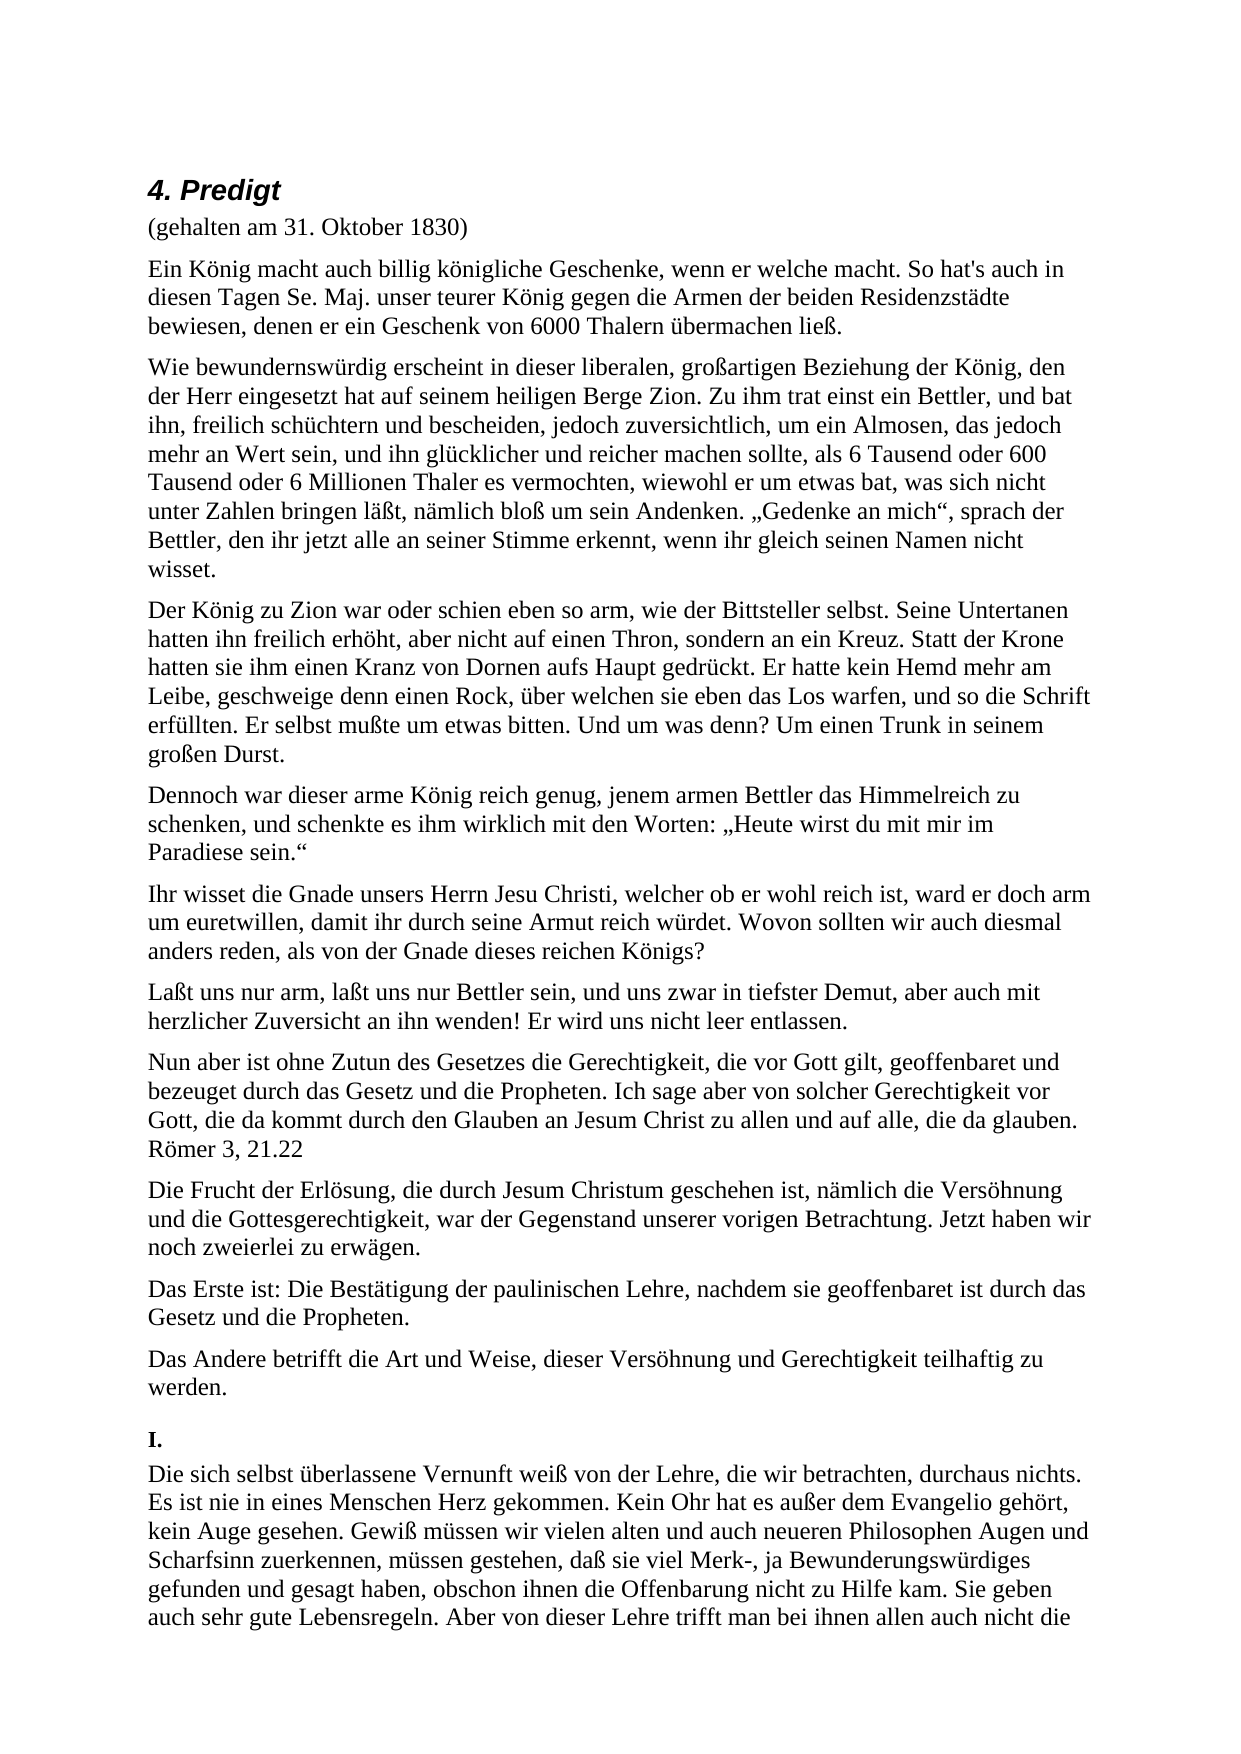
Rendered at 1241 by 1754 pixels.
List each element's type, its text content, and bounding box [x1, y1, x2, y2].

text Das Andere betrifft die Art und Weise, dieser Versöhnung und Gerechtigkeit teilhaftig zu werden. [148, 1344, 1093, 1401]
text Laßt uns nur arm, laßt uns nur Bettler sein, und uns zwar in tiefster Demut, aber auch mit herzlicher Zuversicht an ihn wenden! Er wird uns nicht leer entlassen. [148, 977, 1093, 1035]
text Dennoch war dieser arme König reich genug, jenem armen Bettler das Himmelreich zu schenken, und schenkte es ihm wirklich mit den Worten: „Heute wirst du mit mir im Paradiese sein.“ [148, 780, 1093, 866]
text Die sich selbst überlassene Vernunft weiß von der Lehre, die wir betrachten, durchaus nichts. Es ist nie in eines Menschen Herz gekommen. Kein Ohr hat es außer dem Evangelio gehört, kein Auge gesehen. Gewiß müssen wir vielen alten und auch neueren Philosophen Augen und Scharfsinn zuerkennen, müssen gestehen, daß sie viel Merk-, ja Bewunderungswürdiges gefunden und gesagt haben, obschon ihnen die Offenbarung nicht zu Hilfe kam. Sie geben auch sehr gute Lebensregeln. Aber von dieser Lehre trifft man bei ihnen allen auch nicht die [148, 1459, 1093, 1631]
text (gehalten am 31. Oktober 1830) [148, 212, 1093, 241]
text Der König zu Zion war oder schien eben so arm, wie der Bittsteller selbst. Seine Untertanen hatten ihn freilich erhöht, aber nicht auf einen Thron, sondern an ein Kreuz. Statt der Krone hatten sie ihm einen Kranz von Dornen aufs Haupt gedrückt. Er hatte kein Hemd mehr am Leibe, geschweige denn einen Rock, über welchen sie eben das Los warfen, und so die Schrift erfüllten. Er selbst mußte um etwas bitten. Und um was denn? Um einen Trunk in seinem großen Durst. [148, 595, 1093, 767]
text Wie bewundernswürdig erscheint in dieser liberalen, großartigen Beziehung der König, den der Herr eingesetzt hat auf seinem heiligen Berge Zion. Zu ihm trat einst ein Bettler, und bat ihn, freilich schüchtern und bescheiden, jedoch zuversichtlich, um ein Almosen, das jedoch mehr an Wert sein, und ihn glücklicher und reicher machen sollte, als 6 Tausend oder 600 Tausend oder 6 Millionen Thaler es vermochten, wiewohl er um etwas bat, was sich nicht unter Zahlen bringen läßt, nämlich bloß um sein Andenken. „Gedenke an mich“, sprach der Bettler, den ihr jetzt alle an seiner Stimme erkennt, wenn ihr gleich seinen Namen nicht wisset. [148, 352, 1093, 582]
text Nun aber ist ohne Zutun des Gesetzes die Gerechtigkeit, die vor Gott gilt, geoffenbaret und bezeuget durch das Gesetz und die Propheten. Ich sage aber von solcher Gerechtigkeit vor Gott, die da kommt durch den Glauben an Jesum Christ zu allen und auf alle, die da glauben. Römer 3, 21.22 [148, 1047, 1093, 1162]
subtitle 4. Predigt [148, 173, 1093, 206]
text Das Erste ist: Die Bestätigung der paulinischen Lehre, nachdem sie geoffenbaret ist durch das Gesetz und die Propheten. [148, 1274, 1093, 1331]
text Ein König macht auch billig königliche Geschenke, wenn er welche macht. So hat's auch in diesen Tagen Se. Maj. unser teurer König gegen die Armen der beiden Residenzstädte bewiesen, denen er ein Geschenk von 6000 Thalern übermachen ließ. [148, 254, 1093, 340]
subtitle I. [148, 1426, 1093, 1452]
text Die Frucht der Erlösung, die durch Jesum Christum geschehen ist, nämlich die Versöhnung und die Gottesgerechtigkeit, war der Gegenstand unserer vorigen Betrachtung. Jetzt haben wir noch zweierlei zu erwägen. [148, 1175, 1093, 1261]
text Ihr wisset die Gnade unsers Herrn Jesu Christi, welcher ob er wohl reich ist, ward er doch arm um euretwillen, damit ihr durch seine Armut reich würdet. Wovon sollten wir auch diesmal anders reden, als von der Gnade dieses reichen Königs? [148, 879, 1093, 965]
